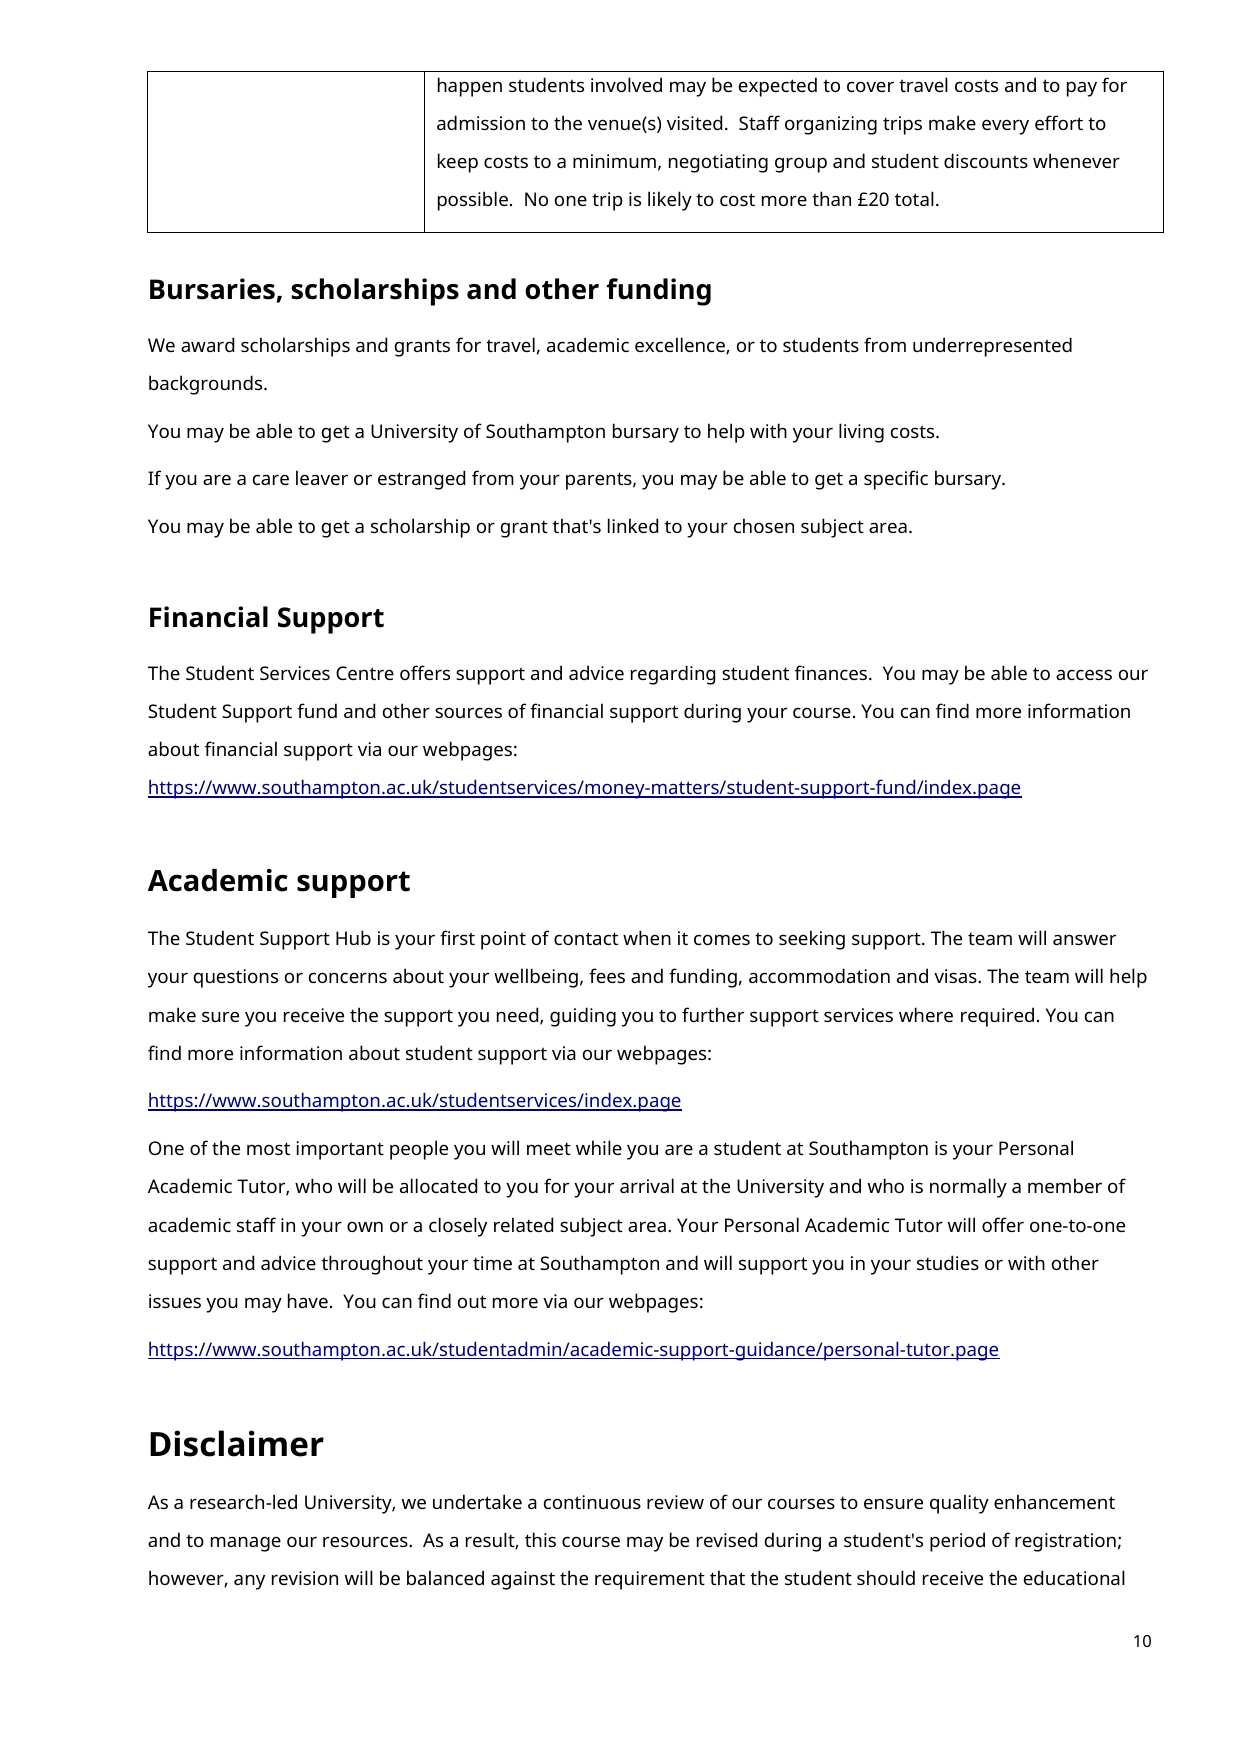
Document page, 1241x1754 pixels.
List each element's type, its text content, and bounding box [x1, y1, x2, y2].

table_cell happen students involved may be expected to cover travel costs and to pay for admission to the venue(s) visited. Staff organizing trips make every effort to keep costs to a minimum, negotiating group and student discounts whenever possible. No one trip is likely to cost more than £20 total. [425, 72, 1163, 232]
subtitle Disclaimer [148, 1421, 1152, 1466]
text If you are a care leaver or estranged from your parents, you may be able to get a specific bursary. [148, 466, 1152, 491]
table_cell [148, 72, 424, 232]
text One of the most important people you will meet while you are a student at Southampton is your Personal Academic Tutor, who will be allocated to you for your arrival at the University and who is normally a member of academic staff in your own or a closely related subject area. Your Personal Academic Tutor will offer one-to-one support and advice throughout your time at Southampton and will support you in your studies or with other issues you may have. You can find out more via our webpages: [148, 1135, 1152, 1314]
text We award scholarships and grants for travel, academic excellence, or to students from underrepresented backgrounds. [148, 332, 1152, 396]
text https://www.southampton.ac.uk/studentadmin/academic-support-guidance/personal-tutor.page [148, 1336, 1152, 1361]
subtitle Academic support [148, 860, 1152, 899]
text As a research-led University, we undertake a continuous review of our courses to ensure quality enhancement and to manage our resources. As a result, this course may be revised during a student's period of registration; however, any revision will be balanced against the requirement that the student should receive the educational [148, 1489, 1152, 1591]
text The Student Support Hub is your first point of contact when it comes to seeking support. The team will answer your questions or concerns about your wellbeing, fees and funding, accommodation and visas. The team will help make sure you receive the support you need, guiding you to further support services where required. You can find more information about student support via our webpages: [148, 926, 1152, 1066]
text https://www.southampton.ac.uk/studentservices/index.page [148, 1088, 1152, 1113]
text You may be able to get a University of Southampton bursary to help with your living costs. [148, 418, 1152, 444]
subtitle Bursaries, scholarships and other funding [148, 271, 1152, 308]
text You may be able to get a scholarship or grant that's linked to your chosen subject area. [148, 513, 1152, 539]
subtitle Financial Support [148, 598, 1152, 635]
text The Student Services Centre offers support and advice regarding student finances. You may be able to access our Student Support fund and other sources of financial support during your course. You can find more information about financial support via our webpages: https://www.southampton.ac.uk/studentservices/money-matters/student-support-fund/index.page [148, 660, 1152, 800]
